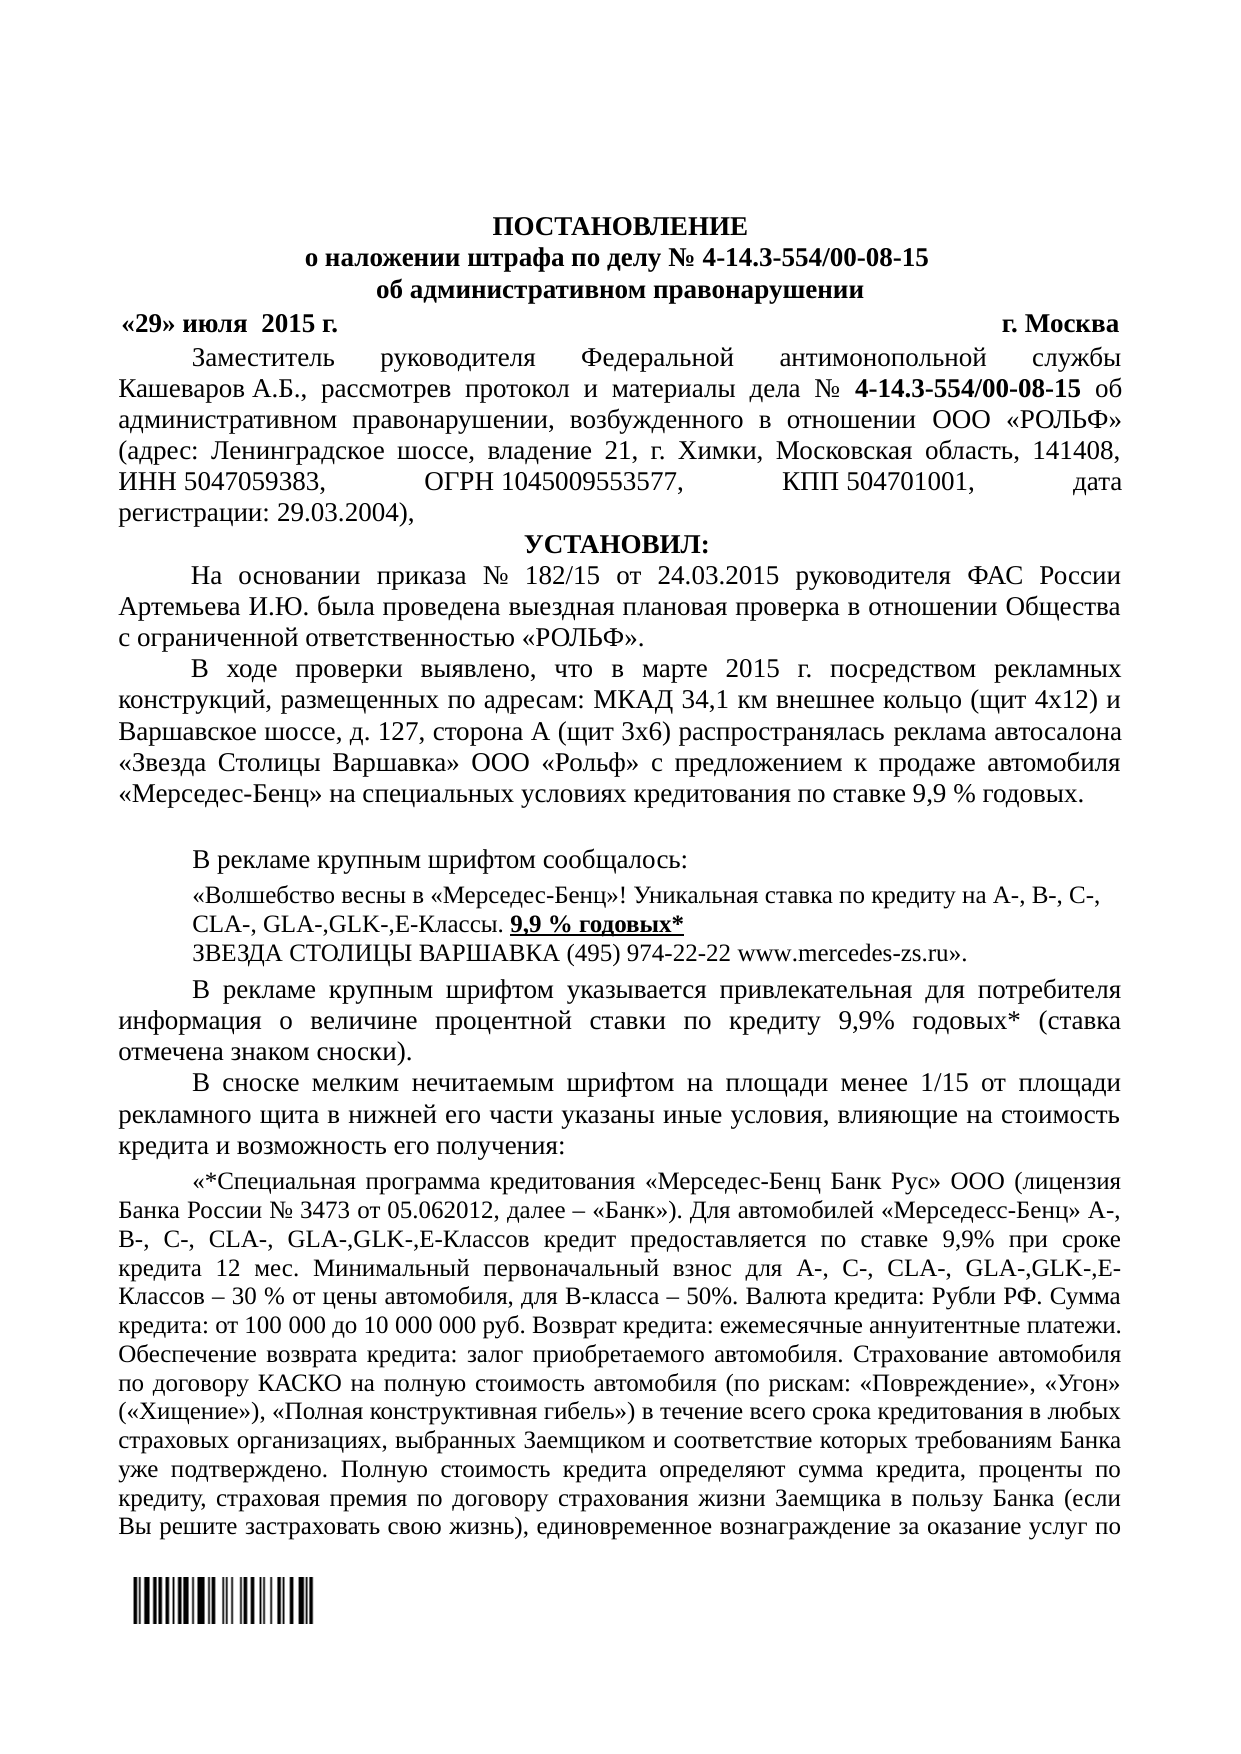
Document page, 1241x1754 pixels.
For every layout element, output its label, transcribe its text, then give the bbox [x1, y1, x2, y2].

text об административном правонарушении [118, 273, 1122, 304]
text о наложении штрафа по делу № 4-14.3-554/00-08-15 [118, 242, 1122, 273]
text В сноске мелким нечитаемым шрифтом на площади менее 1/15 от площади рекламного щита в нижней его части указаны иные условия, влияющие на стоимость кредита и возможность его получения: [118, 1067, 1122, 1160]
text В рекламе крупным шрифтом указывается привлекательная для потребителя информация о величине процентной ставки по кредиту 9,9% годовых* (ставка отмечена знаком сноски). [118, 973, 1122, 1067]
text В ходе проверки выявлено, что в марте 2015 г. посредством рекламных конструкций, размещенных по адресам: МКАД 34,1 км внешнее кольцо (щит 4х12) и Варшавское шоссе, д. 127, сторона А (щит 3х6) распространялась реклама автосалона «Звезда Столицы Варшавка» ООО «Рольф» с предложением к продаже автомобиля «Мерседес-Бенц» на специальных условиях кредитования по ставке 9,9 % годовых. [118, 652, 1122, 808]
picture [118, 1577, 331, 1624]
text В рекламе крупным шрифтом сообщалось: [118, 843, 1122, 874]
text «Волшебство весны в «Мерседес-Бенц»! Уникальная ставка по кредиту на A-, B-, C-, CLA-, GLA-,GLK-,E-Классы. 9,9 % годовых* [192, 880, 1122, 938]
text «*Специальная программа кредитования «Мерседес-Бенц Банк Рус» ООО (лицензия Банка России № 3473 от 05.062012, далее – «Банк»). Для автомобилей «Мерседесс-Бенц» A-, B-, C-, CLA-, GLA-,GLK-,E-Классов кредит предоставляется по ставке 9,9% при сроке кредита 12 мес. Минимальный первоначальный взнос для A-, C-, CLA-, GLA-,GLK-,E-Классов – 30 % от цены автомобиля, для B-класса – 50%. Валюта кредита: Рубли РФ. Сумма кредита: от 100 000 до 10 000 000 руб. Возврат кредита: ежемесячные аннуитентные платежи. Обеспечение возврата кредита: залог приобретаемого автомобиля. Страхование автомобиля по договору КАСКО на полную стоимость автомобиля (по рискам: «Повреждение», «Угон» («Хищение»), «Полная конструктивная гибель») в течение всего срока кредитования в любых страховых организациях, выбранных Заемщиком и соответствие которых требованиям Банка уже подтверждено. Полную стоимость кредита определяют сумма кредита, проценты по кредиту, страховая премия по договору страхования жизни Заемщика в пользу Банка (если Вы решите застраховать свою жизнь), единовременное вознаграждение за оказание услуг по [118, 1166, 1122, 1540]
text УСТАНОВИЛ: [118, 528, 1122, 559]
text «29» июля 2015 г. г. Москва [118, 307, 1122, 338]
text ЗВЕЗДА СТОЛИЦЫ ВАРШАВКА (495) 974-22-22 www.mercedes-zs.ru». [192, 938, 1122, 967]
text Заместитель руководителя Федеральной антимонопольной службы Кашеваров А.Б., рассмотрев протокол и материалы дела № 4-14.3-554/00-08-15 об административном правонарушении, возбужденного в отношении ООО «РОЛЬФ» (адрес: Ленинградское шоссе, владение 21, г. Химки, Московская область, 141408, ИНН 5047059383, ОГРН 1045009553577, КПП 504701001, дата регистрации: 29.03.2004), [118, 341, 1122, 528]
text ПОСТАНОВЛЕНИЕ [118, 210, 1122, 242]
text На основании приказа № 182/15 от 24.03.2015 руководителя ФАС России Артемьева И.Ю. была проведена выездная плановая проверка в отношении Общества с ограниченной ответственностью «РОЛЬФ». [118, 559, 1122, 652]
